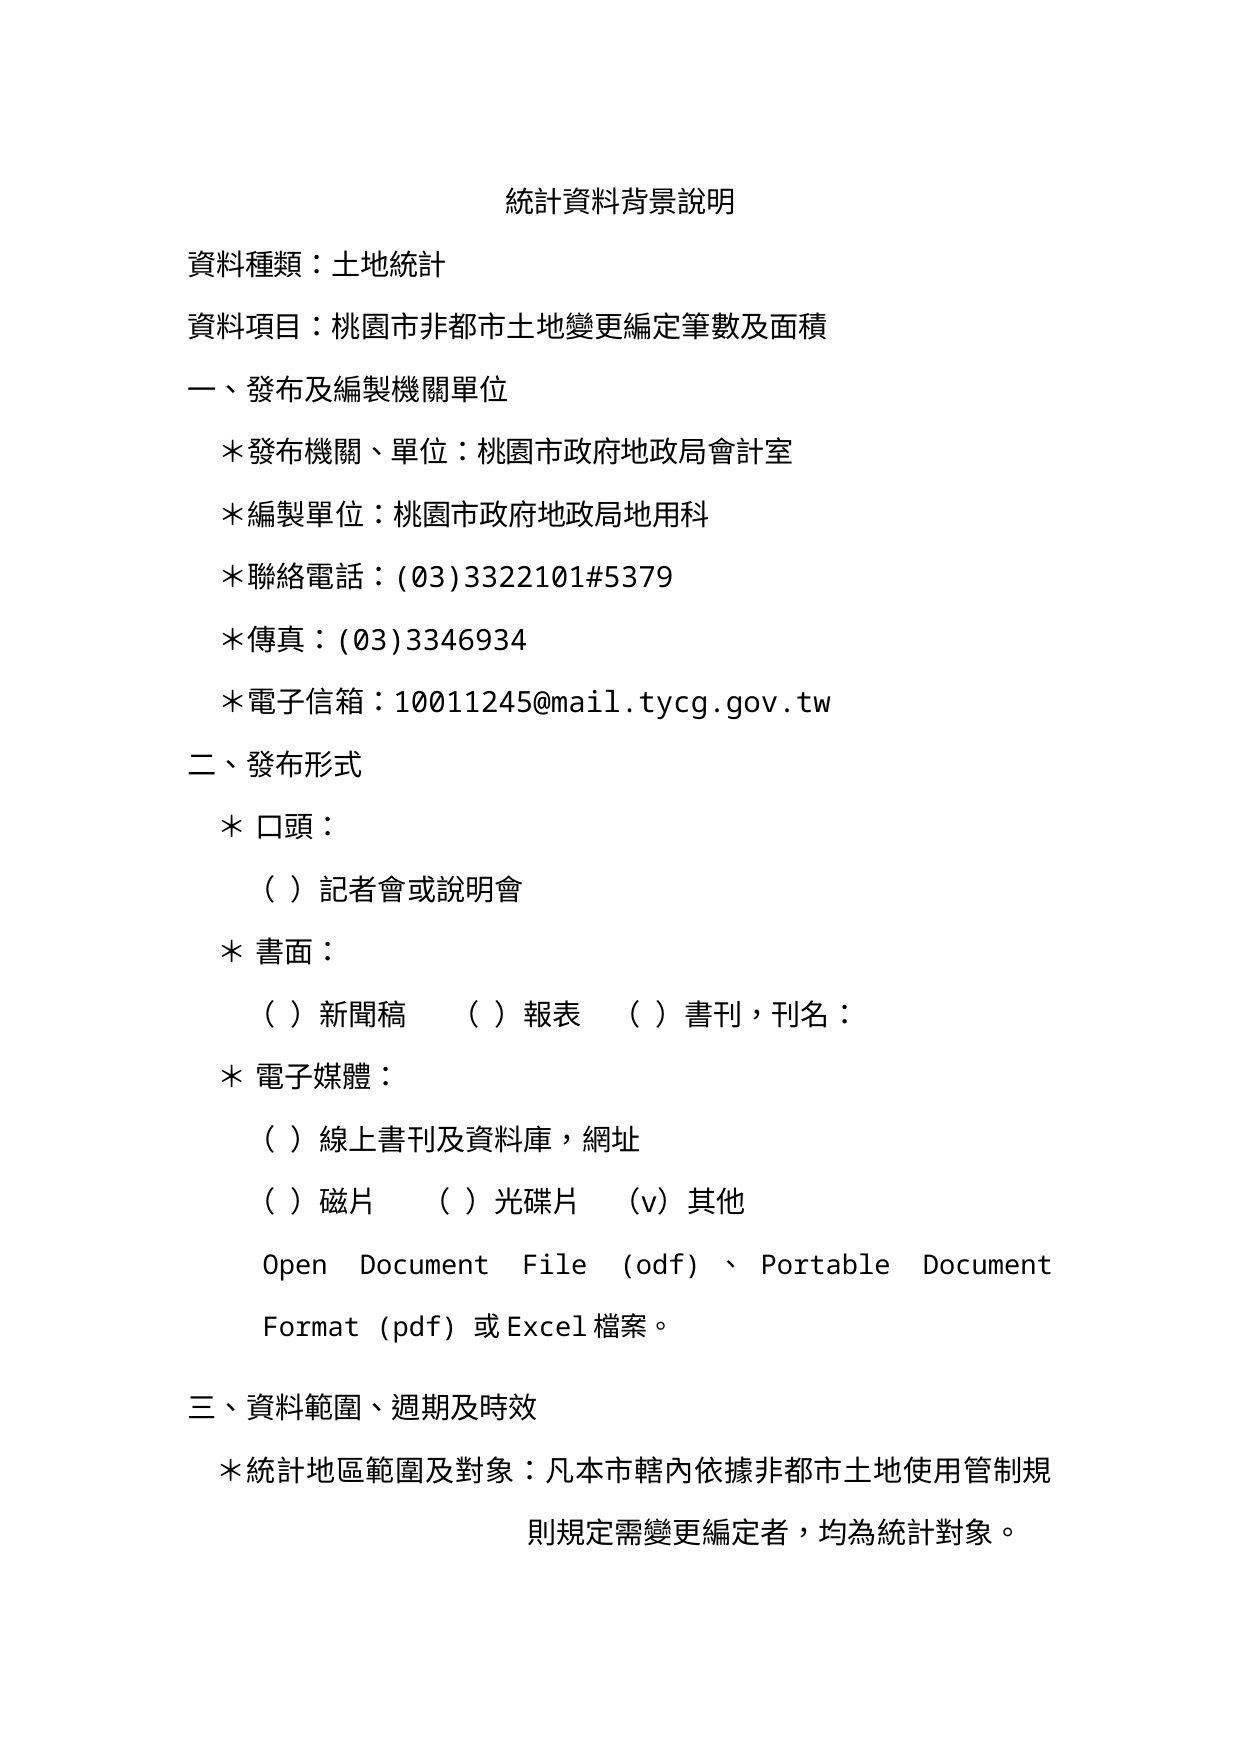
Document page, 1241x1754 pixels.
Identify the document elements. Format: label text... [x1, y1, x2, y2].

text 三、資料範圍、週期及時效 [187, 1364, 1053, 1427]
text 一、發布及編製機關單位 [187, 346, 1053, 408]
text 資料項目：桃園市非都市土地變更編定筆數及面積 [187, 283, 1053, 346]
text ＊聯絡電話：(03)3322101#5379 [218, 533, 1053, 596]
text ＊電子信箱：10011245@mail.tycg.gov.tw [218, 658, 1053, 721]
text （ ）記者會或說明會 [217, 846, 1053, 908]
text ＊統計地區範圍及對象：凡本市轄內依據非都市土地使用管制規則規定需變更編定者，均為統計對象。 [216, 1427, 1053, 1552]
text （ ）線上書刊及資料庫，網址 [217, 1096, 1053, 1158]
list 電子媒體： [217, 1033, 1053, 1096]
text 統計資料背景說明 [187, 158, 1053, 221]
text 二、發布形式 [187, 721, 1053, 783]
text Open Document File (odf)、Portable Document Format (pdf) 或Excel檔案。 [262, 1221, 1053, 1346]
list 口頭： [217, 783, 1053, 846]
text ＊發布機關、單位：桃園市政府地政局會計室 [218, 408, 1053, 471]
list 書面： [217, 908, 1053, 971]
text ＊編製單位：桃園市政府地政局地用科 [218, 471, 1053, 533]
text 資料種類：土地統計 [187, 221, 1053, 283]
text （ ）新聞稿 （ ）報表 （ ）書刊，刊名： [217, 971, 1053, 1033]
text （ ）磁片 （ ）光碟片 （v）其他 [217, 1158, 1053, 1221]
text ＊傳真：(03)3346934 [218, 596, 1053, 658]
